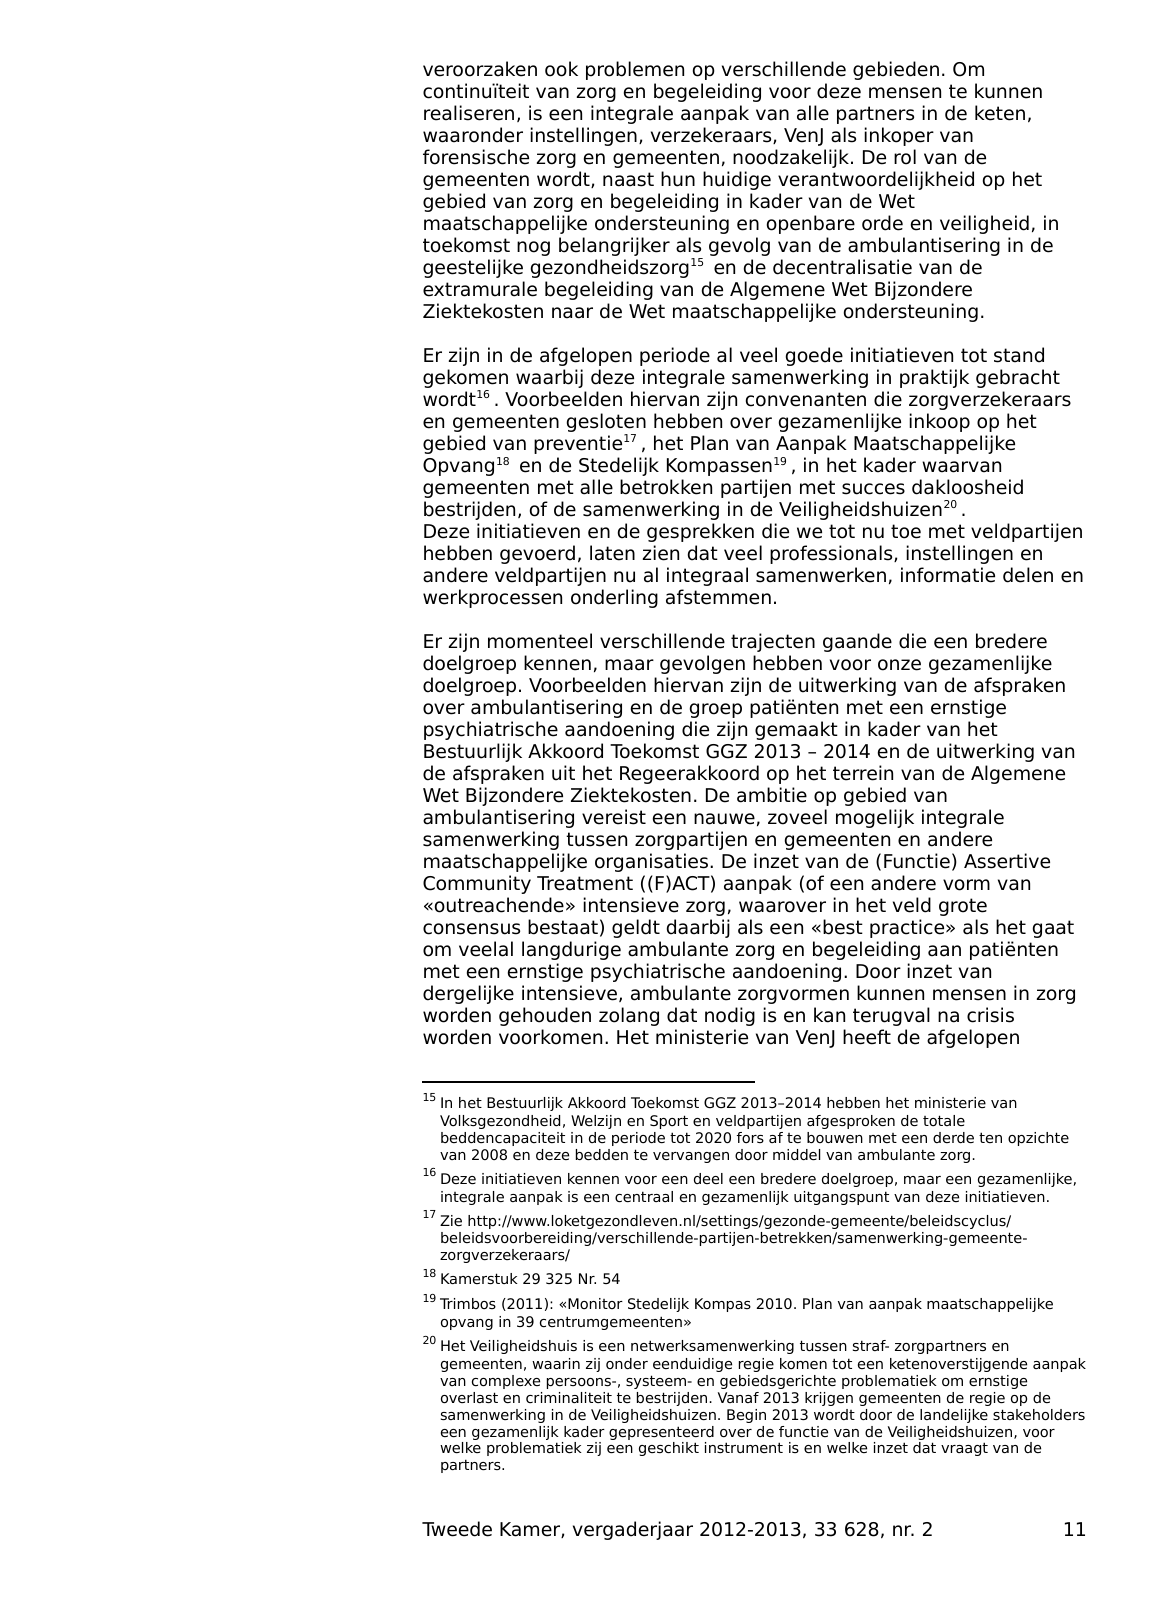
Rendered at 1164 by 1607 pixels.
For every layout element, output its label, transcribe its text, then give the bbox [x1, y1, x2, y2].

text Het Veiligheidshuis is een netwerksamenwerking tussen straf- zorgpartners en gemeenten, waarin zij onder eenduidige regie komen tot een ketenoverstijgende aanpak van complexe persoons-, systeem- en gebiedsgerichte problematiek om ernstige overlast en criminaliteit te bestrijden. Vanaf 2013 krijgen gemeenten de regie op de samenwerking in de Veiligheidshuizen. Begin 2013 wordt door de landelijke stakeholders een gezamenlijk kader gepresenteerd over de functie van de Veiligheidshuizen, voor welke problematiek zij een geschikt instrument is en welke inzet dat vraagt van de partners. [422, 1334, 1087, 1474]
text Deze initiatieven en de gesprekken die we tot nu toe met veldpartijen hebben gevoerd, laten zien dat veel professionals, instellingen en andere veldpartijen nu al integraal samenwerken, informatie delen en werkprocessen onderling afstemmen. [422, 521, 1087, 609]
text Er zijn momenteel verschillende trajecten gaande die een bredere doelgroep kennen, maar gevolgen hebben voor onze gezamenlijke doelgroep. Voorbeelden hiervan zijn de uitwerking van de afspraken over ambulantisering en de groep patiënten met een ernstige psychiatrische aandoening die zijn gemaakt in kader van het Bestuurlijk Akkoord Toekomst GGZ 2013 – 2014 en de uitwerking van de afspraken uit het Regeerakkoord op het terrein van de Algemene Wet Bijzondere Ziektekosten. De ambitie op gebied van ambulantisering vereist een nauwe, zoveel mogelijk integrale samenwerking tussen zorgpartijen en gemeenten en andere maatschappelijke organisaties. De inzet van de (Functie) Assertive Community Treatment ((F)ACT) aanpak (of een andere vorm van «outreachende» intensieve zorg, waarover in het veld grote consensus bestaat) geldt daarbij als een «best practice» als het gaat om veelal langdurige ambulante zorg en begeleiding aan patiënten met een ernstige psychiatrische aandoening. Door inzet van dergelijke intensieve, ambulante zorgvormen kunnen mensen in zorg worden gehouden zolang dat nodig is en kan terugval na crisis worden voorkomen. Het ministerie van VenJ heeft de afgelopen [422, 631, 1087, 1048]
text Kamerstuk 29 325 Nr. 54 [422, 1267, 1087, 1289]
text Deze initiatieven kennen voor een deel een bredere doelgroep, maar een gezamenlijke, integrale aanpak is een centraal en gezamenlijk uitgangspunt van deze initiatieven. [422, 1167, 1087, 1206]
text Er zijn in de afgelopen periode al veel goede initiatieven tot stand gekomen waarbij deze integrale samenwerking in praktijk gebracht wordt. Voorbeelden hiervan zijn convenanten die zorgverzekeraars en gemeenten gesloten hebben over gezamenlijke inkoop op het gebied van preventie, het Plan van Aanpak Maatschappelijke Opvang en de Stedelijk Kompassen, in het kader waarvan gemeenten met alle betrokken partijen met succes dakloosheid bestrijden, of de samenwerking in de Veiligheidshuizen. [422, 345, 1087, 521]
text veroorzaken ook problemen op verschillende gebieden. Om continuïteit van zorg en begeleiding voor deze mensen te kunnen realiseren, is een integrale aanpak van alle partners in de keten, waaronder instellingen, verzekeraars, VenJ als inkoper van forensische zorg en gemeenten, noodzakelijk. De rol van de gemeenten wordt, naast hun huidige verantwoordelijkheid op het gebied van zorg en begeleiding in kader van de Wet maatschappelijke ondersteuning en openbare orde en veiligheid, in toekomst nog belangrijker als gevolg van de ambulantisering in de geestelijke gezondheidszorg en de decentralisatie van de extramurale begeleiding van de Algemene Wet Bijzondere Ziektekosten naar de Wet maatschappelijke ondersteuning. [422, 59, 1087, 323]
text In het Bestuurlijk Akkoord Toekomst GGZ 2013–2014 hebben het ministerie van Volksgezondheid, Welzijn en Sport en veldpartijen afgesproken de totale beddencapaciteit in de periode tot 2020 fors af te bouwen met een derde ten opzichte van 2008 en deze bedden te vervangen door middel van ambulante zorg. [422, 1091, 1087, 1164]
text Zie http://www.loketgezondleven.nl/settings/gezonde-gemeente/beleidscyclus/beleidsvoorbereiding/verschillende-partijen-betrekken/samenwerking-gemeente-zorgverzekeraars/ [422, 1208, 1087, 1264]
text Trimbos (2011): «Monitor Stedelijk Kompas 2010. Plan van aanpak maatschappelijke opvang in 39 centrumgemeenten» [422, 1292, 1087, 1331]
